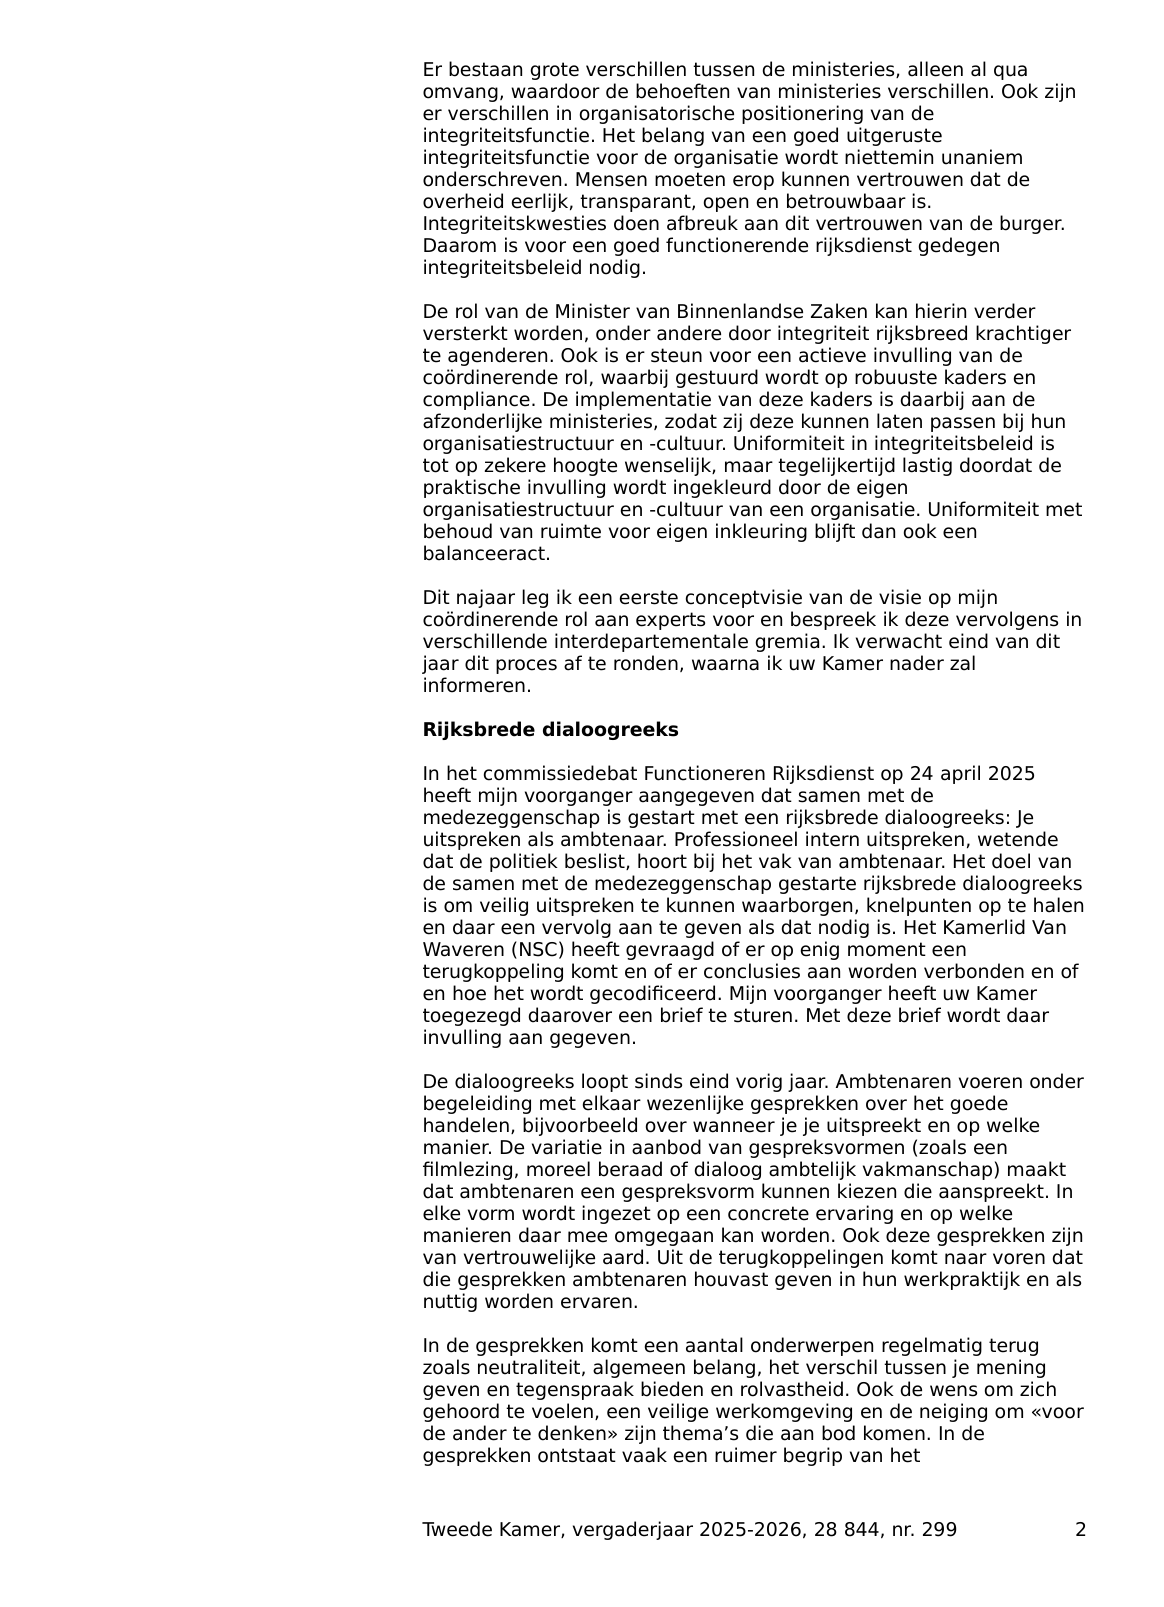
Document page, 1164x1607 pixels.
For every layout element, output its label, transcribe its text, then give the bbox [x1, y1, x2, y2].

subtitle Rijksbrede dialoogreeks [422, 719, 1087, 741]
text De rol van de Minister van Binnenlandse Zaken kan hierin verder versterkt worden, onder andere door integriteit rijksbreed krachtiger te agenderen. Ook is er steun voor een actieve invulling van de coördinerende rol, waarbij gestuurd wordt op robuuste kaders en compliance. De implementatie van deze kaders is daarbij aan de afzonderlijke ministeries, zodat zij deze kunnen laten passen bij hun organisatiestructuur en -cultuur. Uniformiteit in integriteitsbeleid is tot op zekere hoogte wenselijk, maar tegelijkertijd lastig doordat de praktische invulling wordt ingekleurd door de eigen organisatiestructuur en -cultuur van een organisatie. Uniformiteit met behoud van ruimte voor eigen inkleuring blijft dan ook een balanceeract. [422, 301, 1087, 565]
text Dit najaar leg ik een eerste conceptvisie van de visie op mijn coördinerende rol aan experts voor en bespreek ik deze vervolgens in verschillende interdepartementale gremia. Ik verwacht eind van dit jaar dit proces af te ronden, waarna ik uw Kamer nader zal informeren. [422, 587, 1087, 697]
text De dialoogreeks loopt sinds eind vorig jaar. Ambtenaren voeren onder begeleiding met elkaar wezenlijke gesprekken over het goede handelen, bijvoorbeeld over wanneer je je uitspreekt en op welke manier. De variatie in aanbod van gespreksvormen (zoals een filmlezing, moreel beraad of dialoog ambtelijk vakmanschap) maakt dat ambtenaren een gespreksvorm kunnen kiezen die aanspreekt. In elke vorm wordt ingezet op een concrete ervaring en op welke manieren daar mee omgegaan kan worden. Ook deze gesprekken zijn van vertrouwelijke aard. Uit de terugkoppelingen komt naar voren dat die gesprekken ambtenaren houvast geven in hun werkpraktijk en als nuttig worden ervaren. [422, 1071, 1087, 1313]
text Er bestaan grote verschillen tussen de ministeries, alleen al qua omvang, waardoor de behoeften van ministeries verschillen. Ook zijn er verschillen in organisatorische positionering van de integriteitsfunctie. Het belang van een goed uitgeruste integriteitsfunctie voor de organisatie wordt niettemin unaniem onderschreven. Mensen moeten erop kunnen vertrouwen dat de overheid eerlijk, transparant, open en betrouwbaar is. Integriteitskwesties doen afbreuk aan dit vertrouwen van de burger. Daarom is voor een goed functionerende rijksdienst gedegen integriteitsbeleid nodig. [422, 59, 1087, 279]
text In de gesprekken komt een aantal onderwerpen regelmatig terug zoals neutraliteit, algemeen belang, het verschil tussen je mening geven en tegenspraak bieden en rolvastheid. Ook de wens om zich gehoord te voelen, een veilige werkomgeving en de neiging om «voor de ander te denken» zijn thema’s die aan bod komen. In de gesprekken ontstaat vaak een ruimer begrip van het [422, 1335, 1087, 1467]
text In het commissiedebat Functioneren Rijksdienst op 24 april 2025 heeft mijn voorganger aangegeven dat samen met de medezeggenschap is gestart met een rijksbrede dialoogreeks: Je uitspreken als ambtenaar. Professioneel intern uitspreken, wetende dat de politiek beslist, hoort bij het vak van ambtenaar. Het doel van de samen met de medezeggenschap gestarte rijksbrede dialoogreeks is om veilig uitspreken te kunnen waarborgen, knelpunten op te halen en daar een vervolg aan te geven als dat nodig is. Het Kamerlid Van Waveren (NSC) heeft gevraagd of er op enig moment een terugkoppeling komt en of er conclusies aan worden verbonden en of en hoe het wordt gecodificeerd. Mijn voorganger heeft uw Kamer toegezegd daarover een brief te sturen. Met deze brief wordt daar invulling aan gegeven. [422, 763, 1087, 1049]
